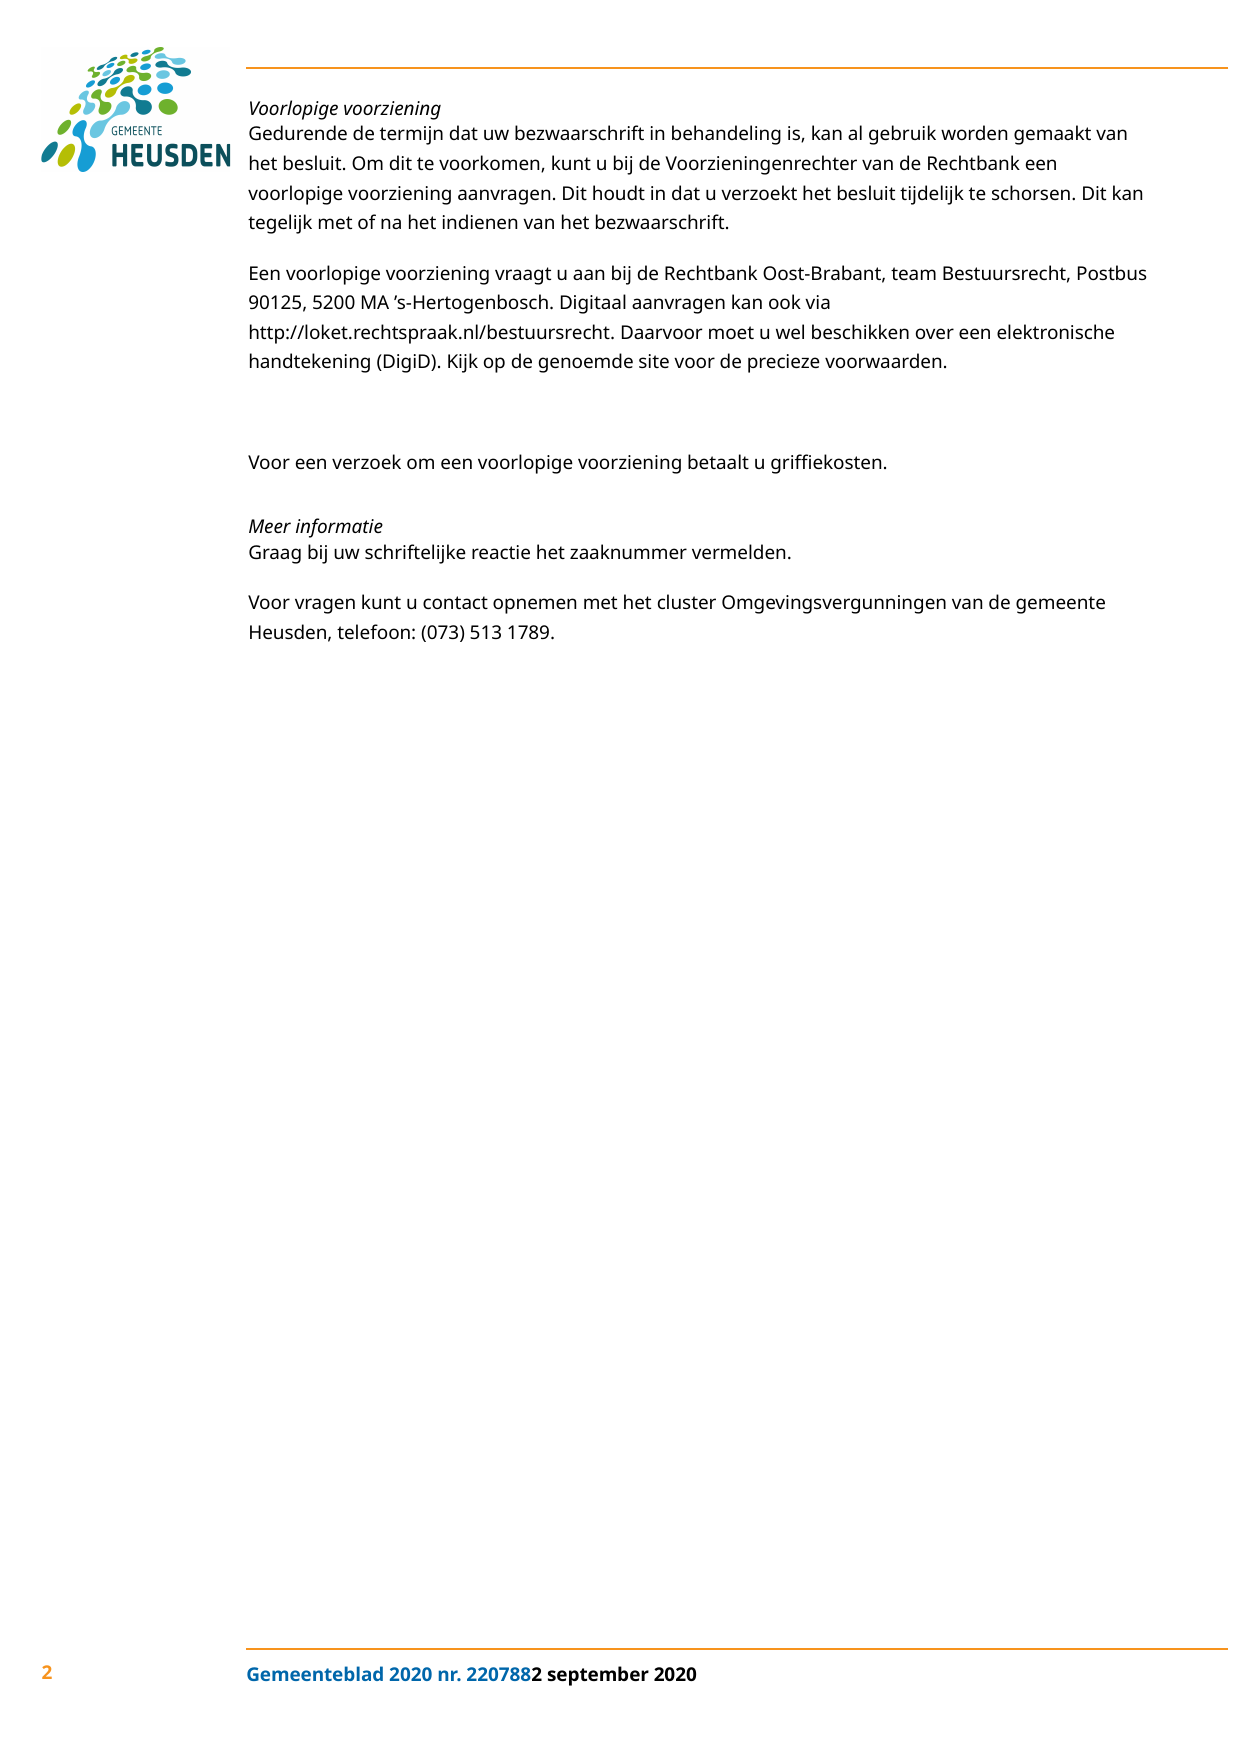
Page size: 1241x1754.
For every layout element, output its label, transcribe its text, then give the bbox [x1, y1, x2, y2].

text Graag bij uw schriftelijke reactie het zaaknummer vermelden. [248, 539, 1152, 565]
text Voorlopige voorziening [248, 95, 1152, 121]
text Voor vragen kunt u contact opnemen met het cluster Omgevingsvergunningen van de gemeente Heusden, telefoon: (073) 513 1789. [248, 589, 1152, 645]
text Voor een verzoek om een voorlopige voorziening betaalt u griffiekosten. [248, 449, 1152, 475]
text Gedurende de termijn dat uw bezwaarschrift in behandeling is, kan al gebruik worden gemaakt van het besluit. Om dit te voorkomen, kunt u bij de Voorzieningenrechter van de Rechtbank een voorlopige voorziening aanvragen. Dit houdt in dat u verzoekt het besluit tijdelijk te schorsen. Dit kan tegelijk met of na het indienen van het bezwaarschrift. [248, 121, 1152, 235]
picture [41, 47, 231, 172]
text Een voorlopige voorziening vraagt u aan bij de Rechtbank Oost-Brabant, team Bestuursrecht, Postbus 90125, 5200 MA ’s-Hertogenbosch. Digitaal aanvragen kan ook via http://loket.rechtspraak.nl/bestuursrecht. Daarvoor moet u wel beschikken over een elektronische handtekening (DigiD). Kijk op de genoemde site voor de precieze voorwaarden. [248, 260, 1152, 374]
text Meer informatie [248, 513, 1152, 539]
